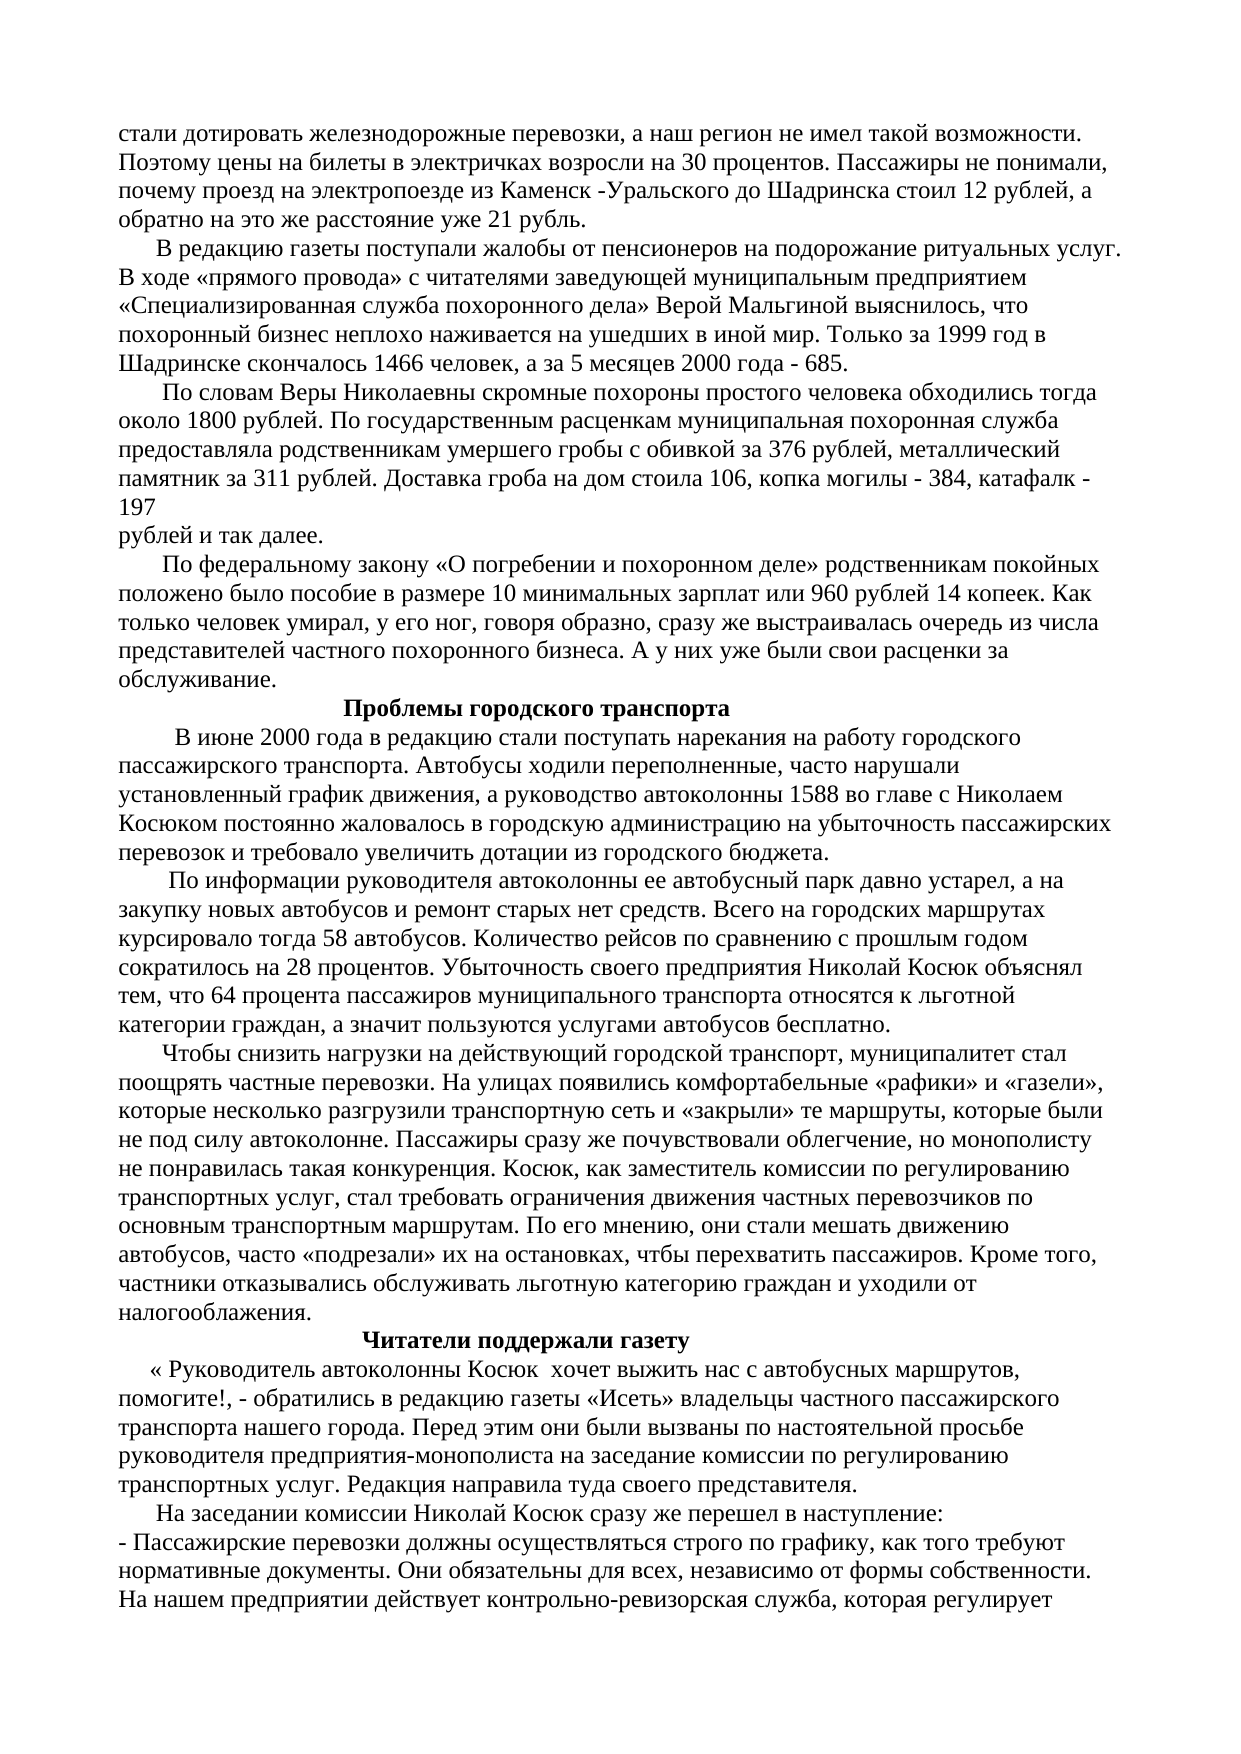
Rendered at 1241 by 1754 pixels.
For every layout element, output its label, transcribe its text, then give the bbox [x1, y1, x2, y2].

text По информации руководителя автоколонны ее автобусный парк давно устарел, а на закупку новых автобусов и ремонт старых нет средств. Всего на городских маршрутах курсировало тогда 58 автобусов. Количество рейсов по сравнению с прошлым годом сократилось на 28 процентов. Убыточность своего предприятия Николай Косюк объяснял тем, что 64 процента пассажиров муниципального транспорта относятся к льготной категории граждан, а значит пользуются услугами автобусов бесплатно. [118, 866, 1122, 1038]
text По федеральному закону «О погребении и похоронном деле» родственникам покойных положено было пособие в размере 10 минимальных зарплат или 960 рублей 14 копеек. Как только человек умирал, у его ног, говоря образно, сразу же выстраивалась очередь из числа представителей частного похоронного бизнеса. А у них уже были свои расценки за обслуживание. [118, 549, 1122, 693]
text - Пассажирские перевозки должны осуществляться строго по графику, как того требуют нормативные документы. Они обязательны для всех, независимо от формы собственности. На нашем предприятии действует контрольно-ревизорская служба, которая регулирует [118, 1527, 1122, 1613]
text По словам Веры Николаевны скромные похороны простого человека обходились тогда около 1800 рублей. По государственным расценкам муниципальная похоронная служба предоставляла родственникам умершего гробы с обивкой за 376 рублей, металлический памятник за 311 рублей. Доставка гроба на дом стоила 106, копка могилы - 384, катафалк -197 [118, 377, 1122, 521]
text На заседании комиссии Николай Косюк сразу же перешел в наступление: [118, 1498, 1122, 1527]
text стали дотировать железнодорожные перевозки, а наш регион не имел такой возможности. Поэтому цены на билеты в электричках возросли на 30 процентов. Пассажиры не понимали, почему проезд на электропоезде из Каменск -Уральского до Шадринска стоил 12 рублей, а обратно на это же расстояние уже 21 рубль. [118, 118, 1122, 233]
text « Руководитель автоколонны Косюк хочет выжить нас с автобусных маршрутов, помогите!, - обратились в редакцию газеты «Исеть» владельцы частного пассажирского транспорта нашего города. Перед этим они были вызваны по настоятельной просьбе руководителя предприятия-монополиста на заседание комиссии по регулированию транспортных услуг. Редакция направила туда своего представителя. [118, 1354, 1122, 1498]
text рублей и так далее. [118, 521, 1122, 549]
text Проблемы городского транспорта [118, 693, 1122, 722]
text В редакцию газеты поступали жалобы от пенсионеров на подорожание ритуальных услуг. В ходе «прямого провода» с читателями заведующей муниципальным предприятием «Специализированная служба похоронного дела» Верой Мальгиной выяснилось, что похоронный бизнес неплохо наживается на ушедших в иной мир. Только за 1999 год в Шадринске скончалось 1466 человек, а за 5 месяцев 2000 года - 685. [118, 233, 1122, 377]
text Чтобы снизить нагрузки на действующий городской транспорт, муниципалитет стал поощрять частные перевозки. На улицах появились комфортабельные «рафики» и «газели», которые несколько разгрузили транспортную сеть и «закрыли» те маршруты, которые были не под силу автоколонне. Пассажиры сразу же почувствовали облегчение, но монополисту не понравилась такая конкуренция. Косюк, как заместитель комиссии по регулированию транспортных услуг, стал требовать ограничения движения частных перевозчиков по основным транспортным маршрутам. По его мнению, они стали мешать движению автобусов, часто «подрезали» их на остановках, чтбы перехватить пассажиров. Кроме того, частники отказывались обслуживать льготную категорию граждан и уходили от налогооблажения. [118, 1038, 1122, 1326]
text Читатели поддержали газету [118, 1326, 1122, 1354]
text В июне 2000 года в редакцию стали поступать нарекания на работу городского пассажирского транспорта. Автобусы ходили переполненные, часто нарушали установленный график движения, а руководство автоколонны 1588 во главе с Николаем Косюком постоянно жаловалось в городскую администрацию на убыточность пассажирских перевозок и требовало увеличить дотации из городского бюджета. [118, 722, 1122, 866]
